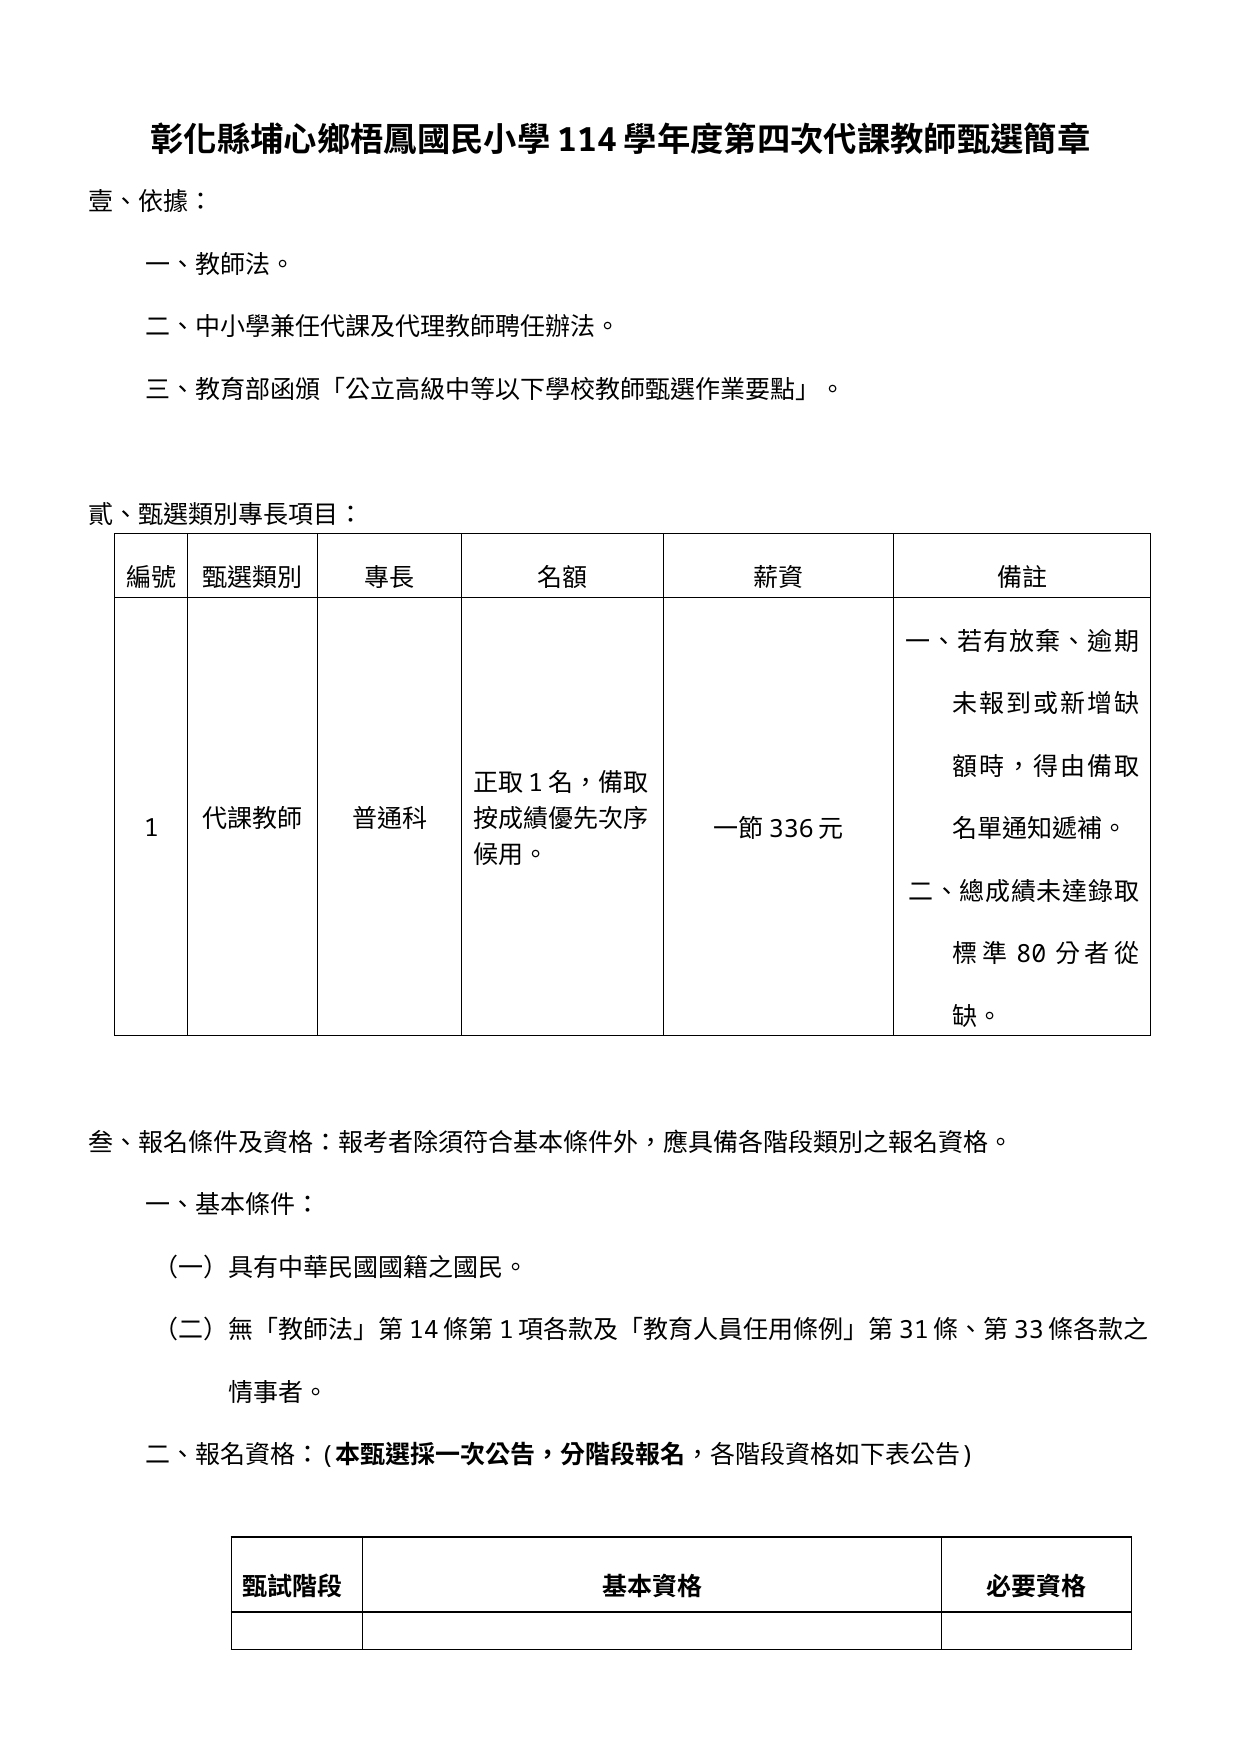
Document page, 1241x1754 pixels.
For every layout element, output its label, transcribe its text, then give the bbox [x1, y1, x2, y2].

text （一）具有中華民國國籍之國民。 [154, 1224, 1152, 1286]
text 二、中小學兼任代課及代理教師聘任辦法。 [145, 283, 1152, 346]
table_cell 代課教師 [188, 598, 317, 1035]
text 一、教師法。 [145, 221, 1152, 283]
table_cell [942, 1613, 1131, 1649]
text （二）無「教師法」第14條第1項各款及「教育人員任用條例」第31條、第33條各款之情事者。 [154, 1286, 1152, 1411]
table_header 編號 [115, 534, 187, 597]
table_header 甄選類別 [188, 534, 317, 597]
table_cell [232, 1613, 362, 1649]
table_header 薪資 [664, 534, 893, 597]
text 貳、甄選類別專長項目： [89, 471, 1152, 533]
table_cell 1 [115, 598, 187, 1035]
table_header 基本資格 [363, 1538, 941, 1611]
table_cell 一、若有放棄、逾期未報到或新增缺額時，得由備取名單通知遞補。 二、總成績未達錄取標準80分者從缺。 [894, 598, 1150, 1035]
text 壹、依據： [89, 158, 1152, 221]
table_cell 一節336元 [664, 598, 893, 1035]
table_cell 普通科 [318, 598, 461, 1035]
table_cell 正取1名，備取按成績優先次序候用。 [462, 598, 663, 1035]
text 彰化縣埔心鄉梧鳳國民小學114學年度第四次代課教師甄選簡章 [89, 96, 1152, 158]
table_header 備註 [894, 534, 1150, 597]
table_cell [363, 1613, 941, 1649]
table_header 甄試階段 [232, 1538, 362, 1611]
text 一、基本條件： [145, 1161, 1152, 1224]
table_header 名額 [462, 534, 663, 597]
table_header 專長 [318, 534, 461, 597]
text 三、教育部函頒「公立高級中等以下學校教師甄選作業要點」。 [145, 346, 1152, 408]
text 叁、報名條件及資格：報考者除須符合基本條件外，應具備各階段類別之報名資格。 [89, 1099, 1152, 1161]
text 二、報名資格：(本甄選採一次公告，分階段報名，各階段資格如下表公告) [145, 1411, 1152, 1474]
table_header 必要資格 [942, 1538, 1131, 1611]
